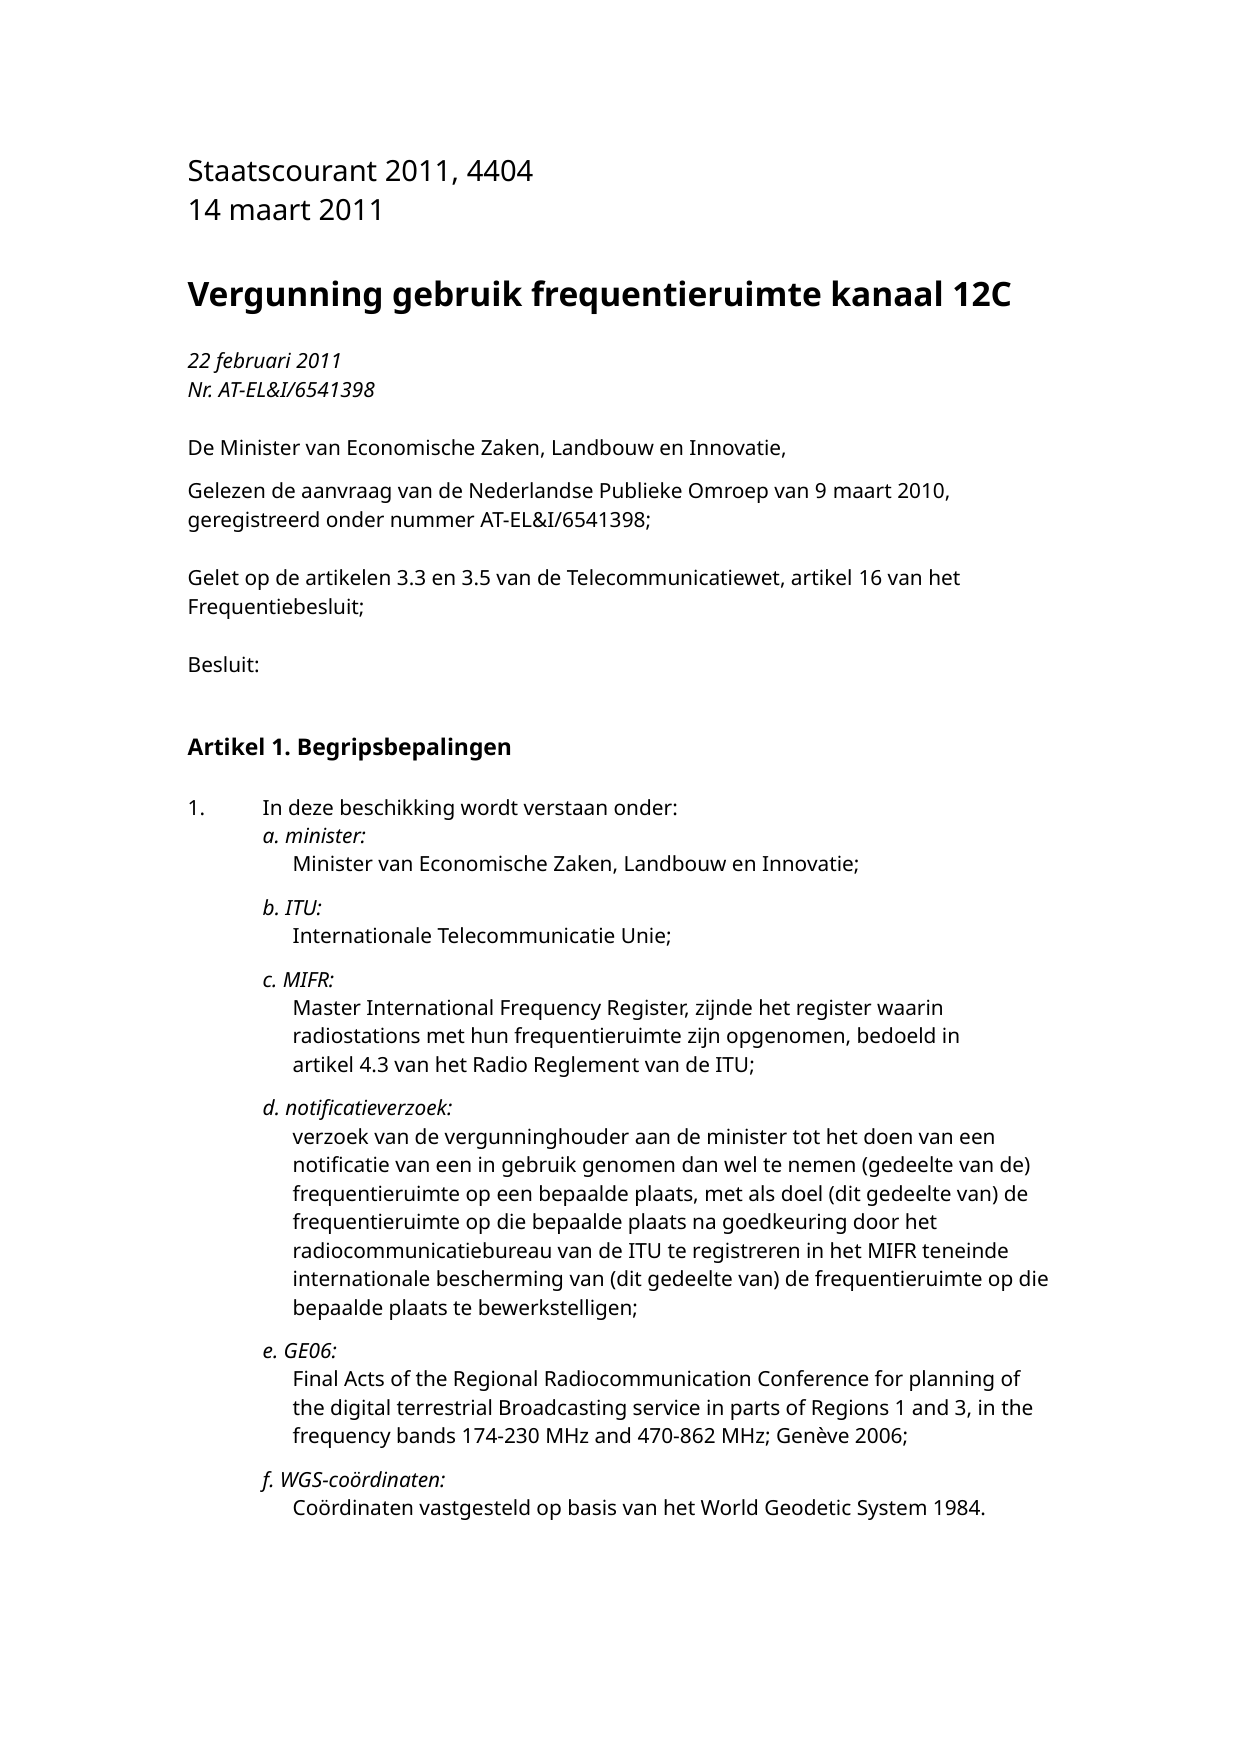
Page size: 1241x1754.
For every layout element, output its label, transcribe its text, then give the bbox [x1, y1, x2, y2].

text Gelet op de artikelen 3.3 en 3.5 van de Telecommunicatiewet, artikel 16 van het Frequentiebesluit; [187, 563, 1053, 620]
text Besluit: [187, 650, 1053, 679]
text 22 februari 2011 [187, 346, 1053, 375]
list c. MIFR: [187, 965, 1053, 993]
list f. WGS-coördinaten: [187, 1465, 1053, 1493]
text Nr. AT-EL&I/6541398 [187, 375, 1053, 403]
list Internationale Telecommunicatie Unie; [217, 921, 1053, 950]
list Minister van Economische Zaken, Landbouw en Innovatie; [217, 849, 1053, 878]
list e. GE06: [187, 1336, 1053, 1364]
text Gelezen de aanvraag van de Nederlandse Publieke Omroep van 9 maart 2010, geregistreerd onder nummer AT-EL&I/6541398; [187, 477, 1053, 533]
text Staatscourant 2011, 4404 [187, 150, 1053, 190]
list b. ITU: [187, 893, 1053, 921]
list d. notificatieverzoek: [187, 1093, 1053, 1122]
list Master International Frequency Register, zijnde het register waarin radiostations met hun frequentieruimte zijn opgenomen, bedoeld in artikel 4.3 van het Radio Reglement van de ITU; [217, 993, 1053, 1078]
list Final Acts of the Regional Radiocommunication Conference for planning of the digital terrestrial Broadcasting service in parts of Regions 1 and 3, in the frequency bands 174-230 MHz and 470-862 MHz; Genève 2006; [217, 1364, 1053, 1450]
text 14 maart 2011 [187, 190, 1053, 229]
list verzoek van de vergunninghouder aan de minister tot het doen van een notificatie van een in gebruik genomen dan wel te nemen (gedeelte van de) frequentieruimte op een bepaalde plaats, met als doel (dit gedeelte van) de frequentieruimte op die bepaalde plaats na goedkeuring door het radiocommunicatiebureau van de ITU te registreren in het MIFR teneinde internationale bescherming van (dit gedeelte van) de frequentieruimte op die bepaalde plaats te bewerkstelligen; [217, 1122, 1053, 1321]
subtitle Artikel 1. Begripsbepalingen [187, 731, 1053, 763]
list Coördinaten vastgesteld op basis van het World Geodetic System 1984. [217, 1493, 1053, 1522]
text De Minister van Economische Zaken, Landbouw en Innovatie, [187, 433, 1053, 462]
subtitle Vergunning gebruik frequentieruimte kanaal 12C [187, 271, 1053, 316]
list In deze beschikking wordt verstaan onder: [187, 793, 1053, 821]
list a. minister: [187, 821, 1053, 849]
